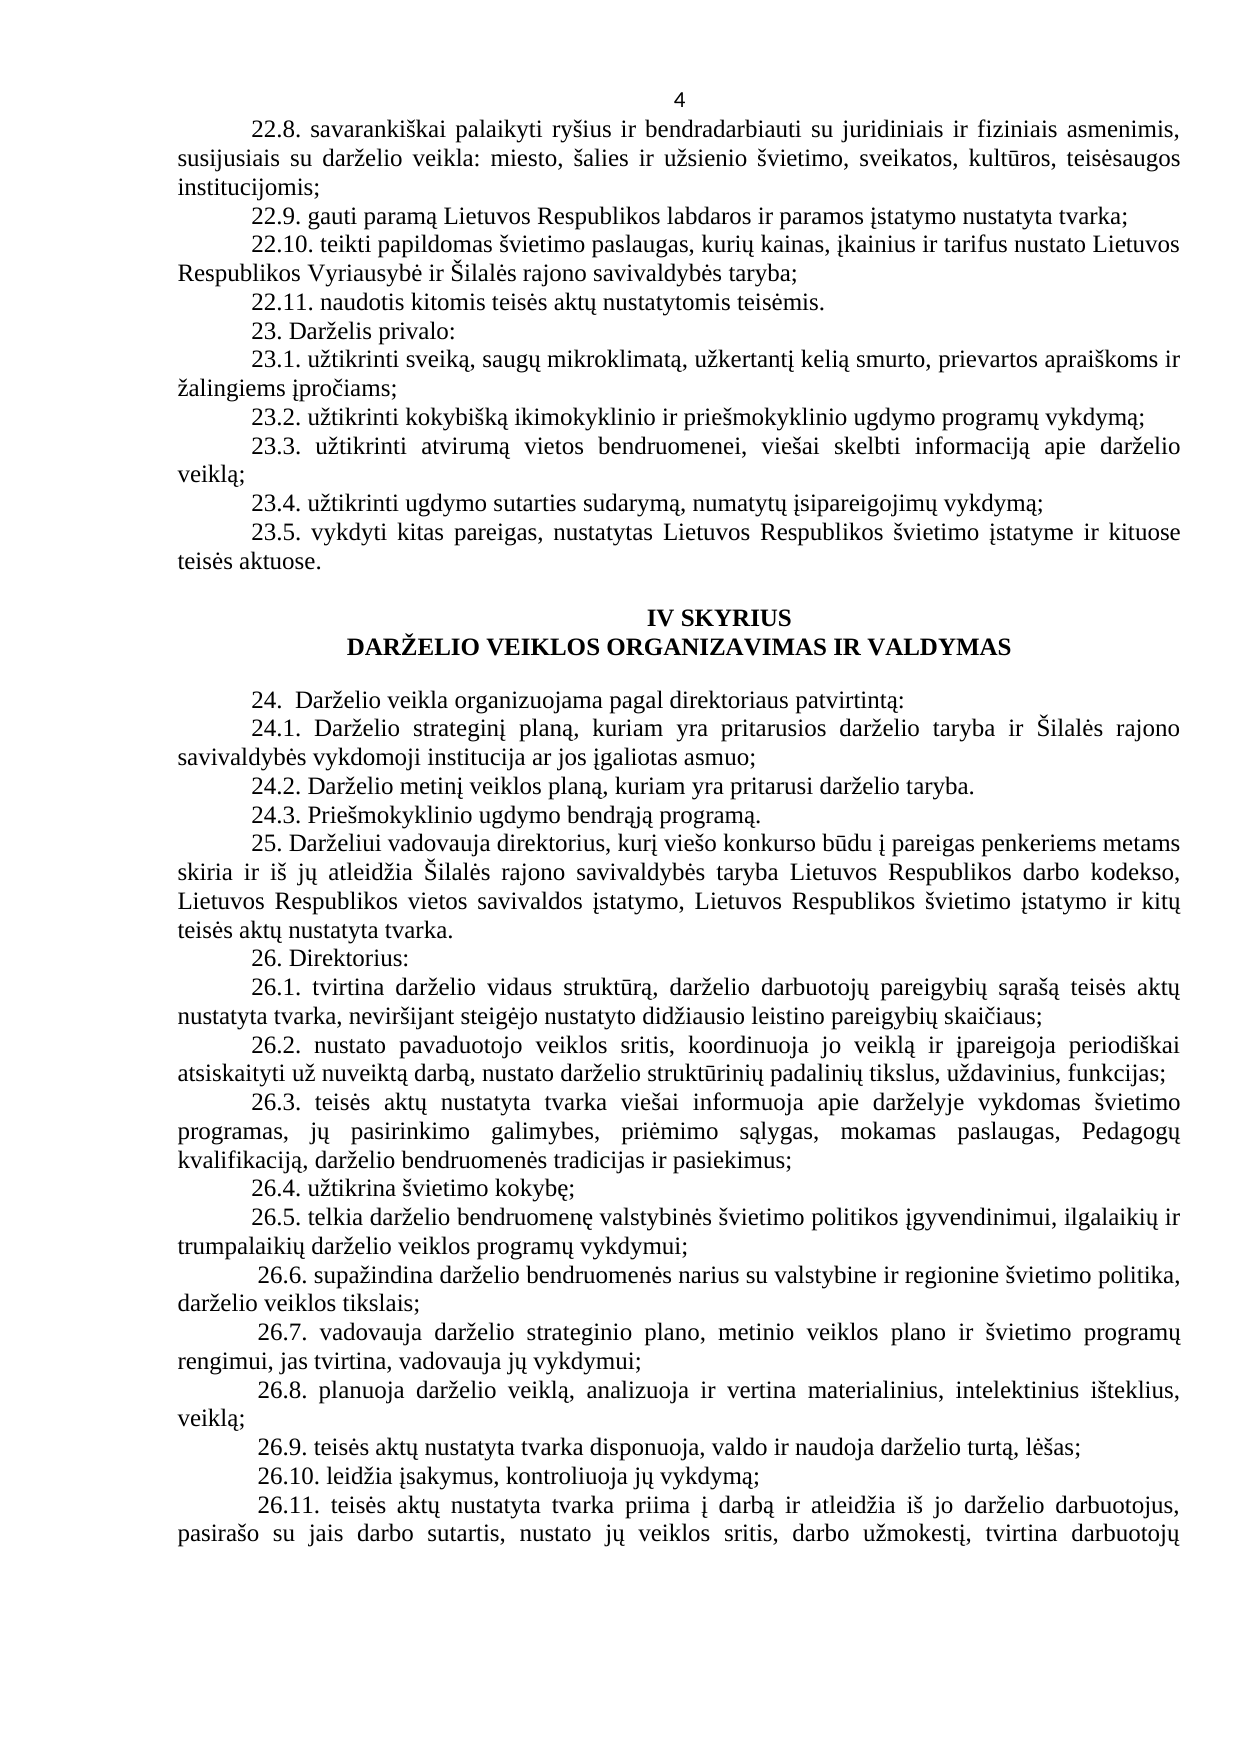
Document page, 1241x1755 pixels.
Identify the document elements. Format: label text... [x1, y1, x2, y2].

text 24. Darželio veikla organizuojama pagal direktoriaus patvirtintą: [177, 685, 1181, 713]
text 22.10. teikti papildomas švietimo paslaugas, kurių kainas, įkainius ir tarifus nustato Lietuvos Respublikos Vyriausybė ir Šilalės rajono savivaldybės taryba; [177, 229, 1181, 287]
text 22.11. naudotis kitomis teisės aktų nustatytomis teisėmis. [177, 287, 1181, 316]
text 23.3. užtikrinti atvirumą vietos bendruomenei, viešai skelbti informaciją apie darželio veiklą; [177, 431, 1181, 488]
text 26. Direktorius: [177, 943, 1181, 972]
text 26.9. teisės aktų nustatyta tvarka disponuoja, valdo ir naudoja darželio turtą, lėšas; [257, 1432, 1181, 1461]
text 23.2. užtikrinti kokybišką ikimokyklinio ir priešmokyklinio ugdymo programų vykdymą; [177, 402, 1181, 431]
text 26.3. teisės aktų nustatyta tvarka viešai informuoja apie darželyje vykdomas švietimo programas, jų pasirinkimo galimybes, priėmimo sąlygas, mokamas paslaugas, Pedagogų kvalifikaciją, darželio bendruomenės tradicijas ir pasiekimus; [177, 1087, 1181, 1173]
text 23. Darželis privalo: [177, 316, 1181, 344]
text 26.8. planuoja darželio veiklą, analizuoja ir vertina materialinius, intelektinius išteklius, veiklą; [177, 1375, 1181, 1432]
text 23.4. užtikrinti ugdymo sutarties sudarymą, numatytų įsipareigojimų vykdymą; [177, 488, 1181, 517]
text 26.11. teisės aktų nustatyta tvarka priima į darbą ir atleidžia iš jo darželio darbuotojus, pasirašo su jais darbo sutartis, nustato jų veiklos sritis, darbo užmokestį, tvirtina darbuotojų [177, 1490, 1181, 1547]
text 26.10. leidžia įsakymus, kontroliuoja jų vykdymą; [257, 1461, 1181, 1490]
text 23.1. užtikrinti sveiką, saugų mikroklimatą, užkertantį kelią smurto, prievartos apraiškoms ir žalingiems įpročiams; [177, 344, 1181, 402]
text 26.5. telkia darželio bendruomenę valstybinės švietimo politikos įgyvendinimui, ilgalaikių ir trumpalaikių darželio veiklos programų vykdymui; [177, 1202, 1181, 1260]
text 22.8. savarankiškai palaikyti ryšius ir bendradarbiauti su juridiniais ir fiziniais asmenimis, susijusiais su darželio veikla: miesto, šalies ir užsienio švietimo, sveikatos, kultūros, teisėsaugos institucijomis; [177, 114, 1181, 201]
text 26.2. nustato pavaduotojo veiklos sritis, koordinuoja jo veiklą ir įpareigoja periodiškai atsiskaityti už nuveiktą darbą, nustato darželio struktūrinių padalinių tikslus, uždavinius, funkcijas; [177, 1030, 1181, 1087]
text 26.1. tvirtina darželio vidaus struktūrą, darželio darbuotojų pareigybių sąrašą teisės aktų nustatyta tvarka, neviršijant steigėjo nustatyto didžiausio leistino pareigybių skaičiaus; [177, 972, 1181, 1030]
text 26.6. supažindina darželio bendruomenės narius su valstybine ir regionine švietimo politika, darželio veiklos tikslais; [177, 1260, 1181, 1317]
text 24.1. Darželio strateginį planą, kuriam yra pritarusios darželio taryba ir Šilalės rajono savivaldybės vykdomoji institucija ar jos įgaliotas asmuo; [177, 713, 1181, 771]
text 25. Darželiui vadovauja direktorius, kurį viešo konkurso būdu į pareigas penkeriems metams skiria ir iš jų atleidžia Šilalės rajono savivaldybės taryba Lietuvos Respublikos darbo kodekso, Lietuvos Respublikos vietos savivaldos įstatymo, Lietuvos Respublikos švietimo įstatymo ir kitų teisės aktų nustatyta tvarka. [177, 828, 1181, 943]
text 26.7. vadovauja darželio strateginio plano, metinio veiklos plano ir švietimo programų rengimui, jas tvirtina, vadovauja jų vykdymui; [177, 1317, 1181, 1375]
text 24.2. Darželio metinį veiklos planą, kuriam yra pritarusi darželio taryba. [177, 771, 1181, 800]
text 22.9. gauti paramą Lietuvos Respublikos labdaros ir paramos įstatymo nustatyta tvarka; [177, 201, 1181, 229]
text DARŽELIO VEIKLOS ORGANIZAVIMAS IR VALDYMAS [177, 632, 1181, 661]
text IV SKYRIUS [257, 603, 1181, 632]
text 24.3. Priešmokyklinio ugdymo bendrąją programą. [177, 800, 1181, 828]
text 23.5. vykdyti kitas pareigas, nustatytas Lietuvos Respublikos švietimo įstatyme ir kituose teisės aktuose. [177, 517, 1181, 574]
text 26.4. užtikrina švietimo kokybę; [177, 1173, 1181, 1202]
